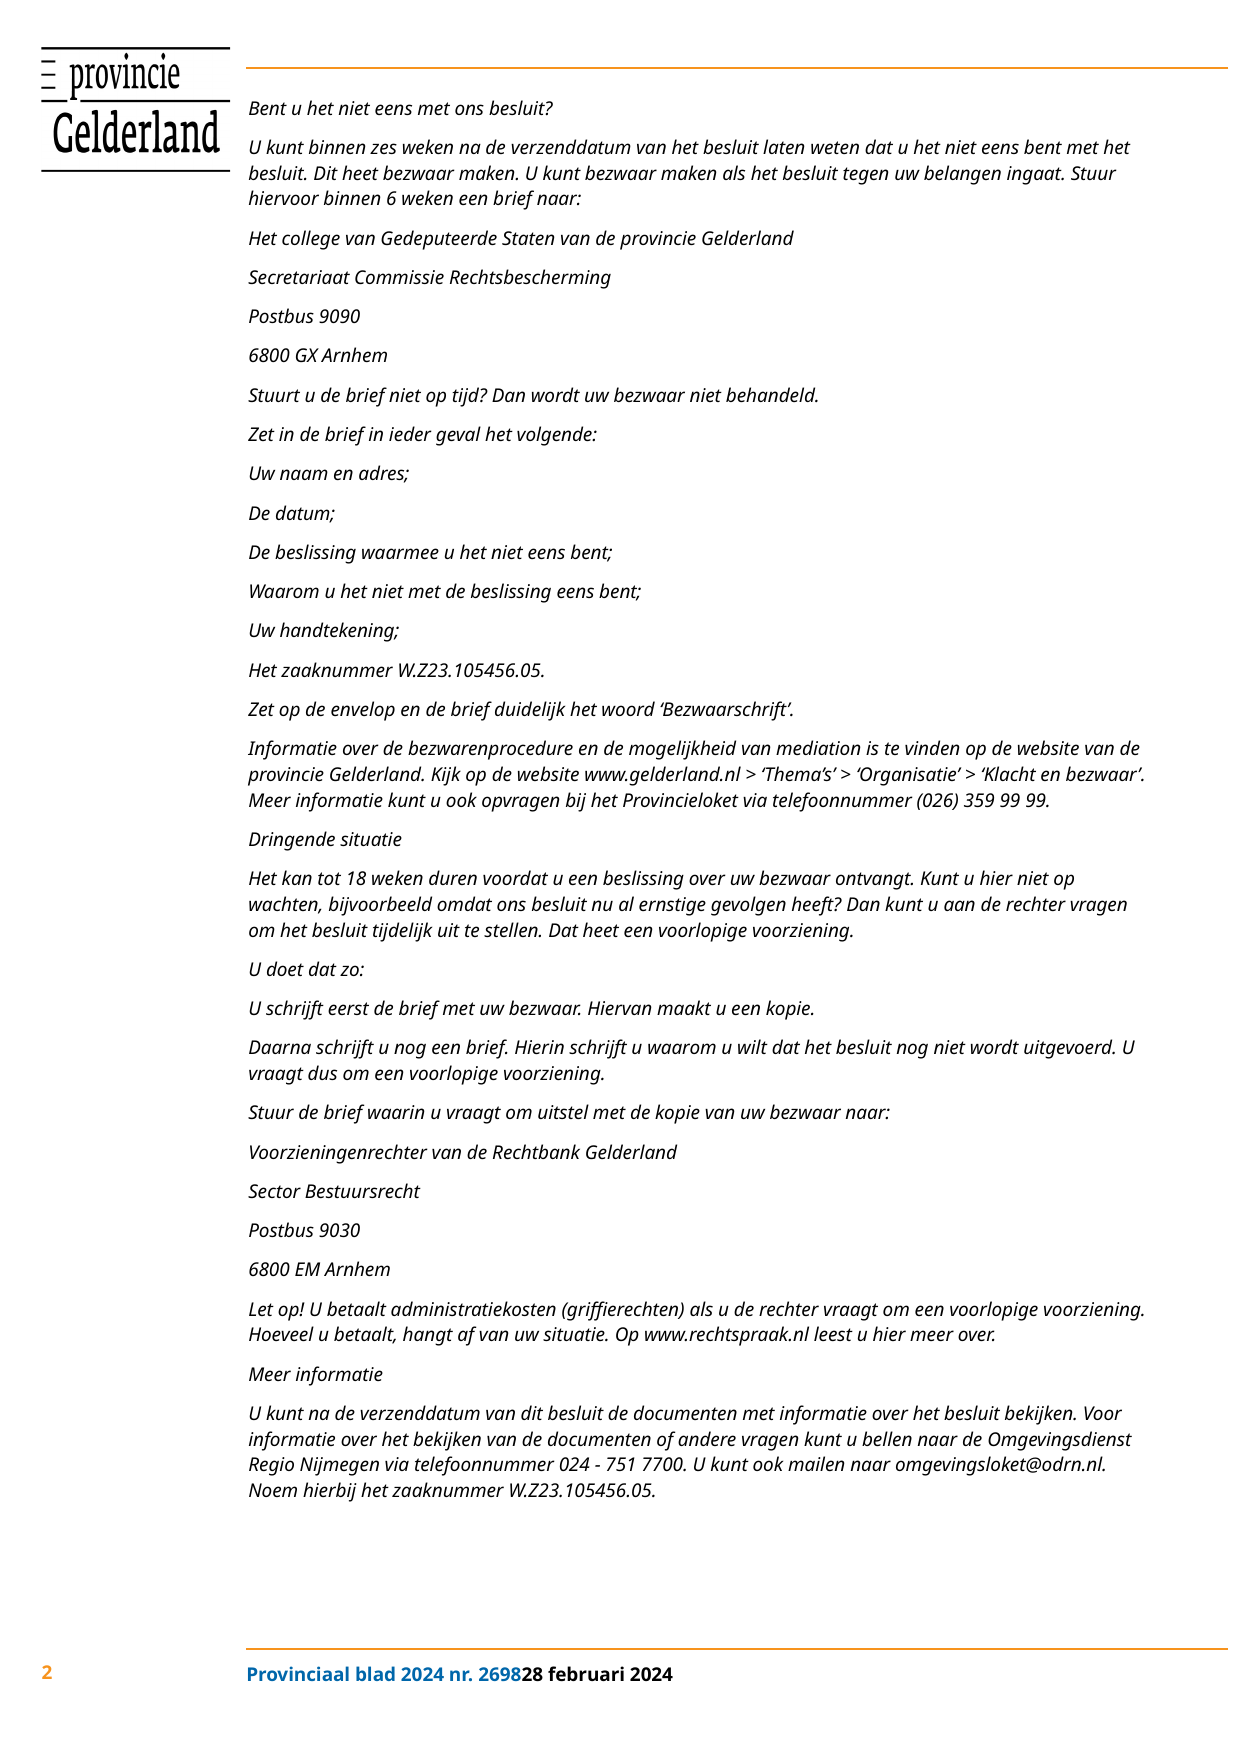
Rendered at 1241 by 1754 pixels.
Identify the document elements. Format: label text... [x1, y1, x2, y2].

text U kunt na de verzenddatum van dit besluit de documenten met informatie over het besluit bekijken. Voor informatie over het bekijken van de documenten of andere vragen kunt u bellen naar de Omgevingsdienst Regio Nijmegen via telefoonnummer 024 - 751 7700. U kunt ook mailen naar omgevingsloket@odrn.nl. Noem hierbij het zaaknummer W.Z23.105456.05. [248, 1400, 1152, 1503]
picture [41, 47, 231, 172]
text Postbus 9090 [248, 303, 1152, 329]
text Het kan tot 18 weken duren voordat u een beslissing over uw bezwaar ontvangt. Kunt u hier niet op wachten, bijvoorbeeld omdat ons besluit nu al ernstige gevolgen heeft? Dan kunt u aan de rechter vragen om het besluit tijdelijk uit te stellen. Dat heet een voorlopige voorziening. [248, 865, 1152, 942]
text De datum; [248, 500, 1152, 525]
text Meer informatie [248, 1361, 1152, 1387]
text Let op! U betaalt administratiekosten (griffierechten) als u de rechter vraagt om een voorlopige voorziening. Hoeveel u betaalt, hangt af van uw situatie. Op www.rechtspraak.nl leest u hier meer over. [248, 1296, 1152, 1347]
text Voorzieningenrechter van de Rechtbank Gelderland [248, 1139, 1152, 1164]
text Daarna schrijft u nog een brief. Hierin schrijft u waarom u wilt dat het besluit nog niet wordt uitgevoerd. U vraagt dus om een voorlopige voorziening. [248, 1034, 1152, 1086]
text Uw naam en adres; [248, 460, 1152, 486]
text Stuur de brief waarin u vraagt om uitstel met de kopie van uw bezwaar naar: [248, 1099, 1152, 1125]
text U kunt binnen zes weken na de verzenddatum van het besluit laten weten dat u het niet eens bent met het besluit. Dit heet bezwaar maken. U kunt bezwaar maken als het besluit tegen uw belangen ingaat. Stuur hiervoor binnen 6 weken een brief naar: [248, 134, 1152, 211]
text Waarom u het niet met de beslissing eens bent; [248, 578, 1152, 604]
text Stuurt u de brief niet op tijd? Dan wordt uw bezwaar niet behandeld. [248, 382, 1152, 408]
text Zet op de envelop en de brief duidelijk het woord ‘Bezwaarschrift’. [248, 696, 1152, 722]
text Zet in de brief in ieder geval het volgende: [248, 421, 1152, 447]
text Dringende situatie [248, 826, 1152, 852]
text Postbus 9030 [248, 1217, 1152, 1243]
text Het college van Gedeputeerde Staten van de provincie Gelderland [248, 225, 1152, 251]
text Sector Bestuursrecht [248, 1178, 1152, 1204]
text U schrijft eerst de brief met uw bezwaar. Hiervan maakt u een kopie. [248, 995, 1152, 1021]
text Uw handtekening; [248, 617, 1152, 643]
text Informatie over de bezwarenprocedure en de mogelijkheid van mediation is te vinden op de website van de provincie Gelderland. Kijk op de website www.gelderland.nl > ‘Thema’s’ > ‘Organisatie’ > ‘Klacht en bezwaar’. Meer informatie kunt u ook opvragen bij het Provincieloket via telefoonnummer (026) 359 99 99. [248, 735, 1152, 812]
text Het zaaknummer W.Z23.105456.05. [248, 657, 1152, 682]
text De beslissing waarmee u het niet eens bent; [248, 539, 1152, 565]
text 6800 GX Arnhem [248, 343, 1152, 368]
text U doet dat zo: [248, 956, 1152, 982]
text Secretariaat Commissie Rechtsbescherming [248, 264, 1152, 290]
text 6800 EM Arnhem [248, 1257, 1152, 1282]
text Bent u het niet eens met ons besluit? [248, 95, 1152, 121]
